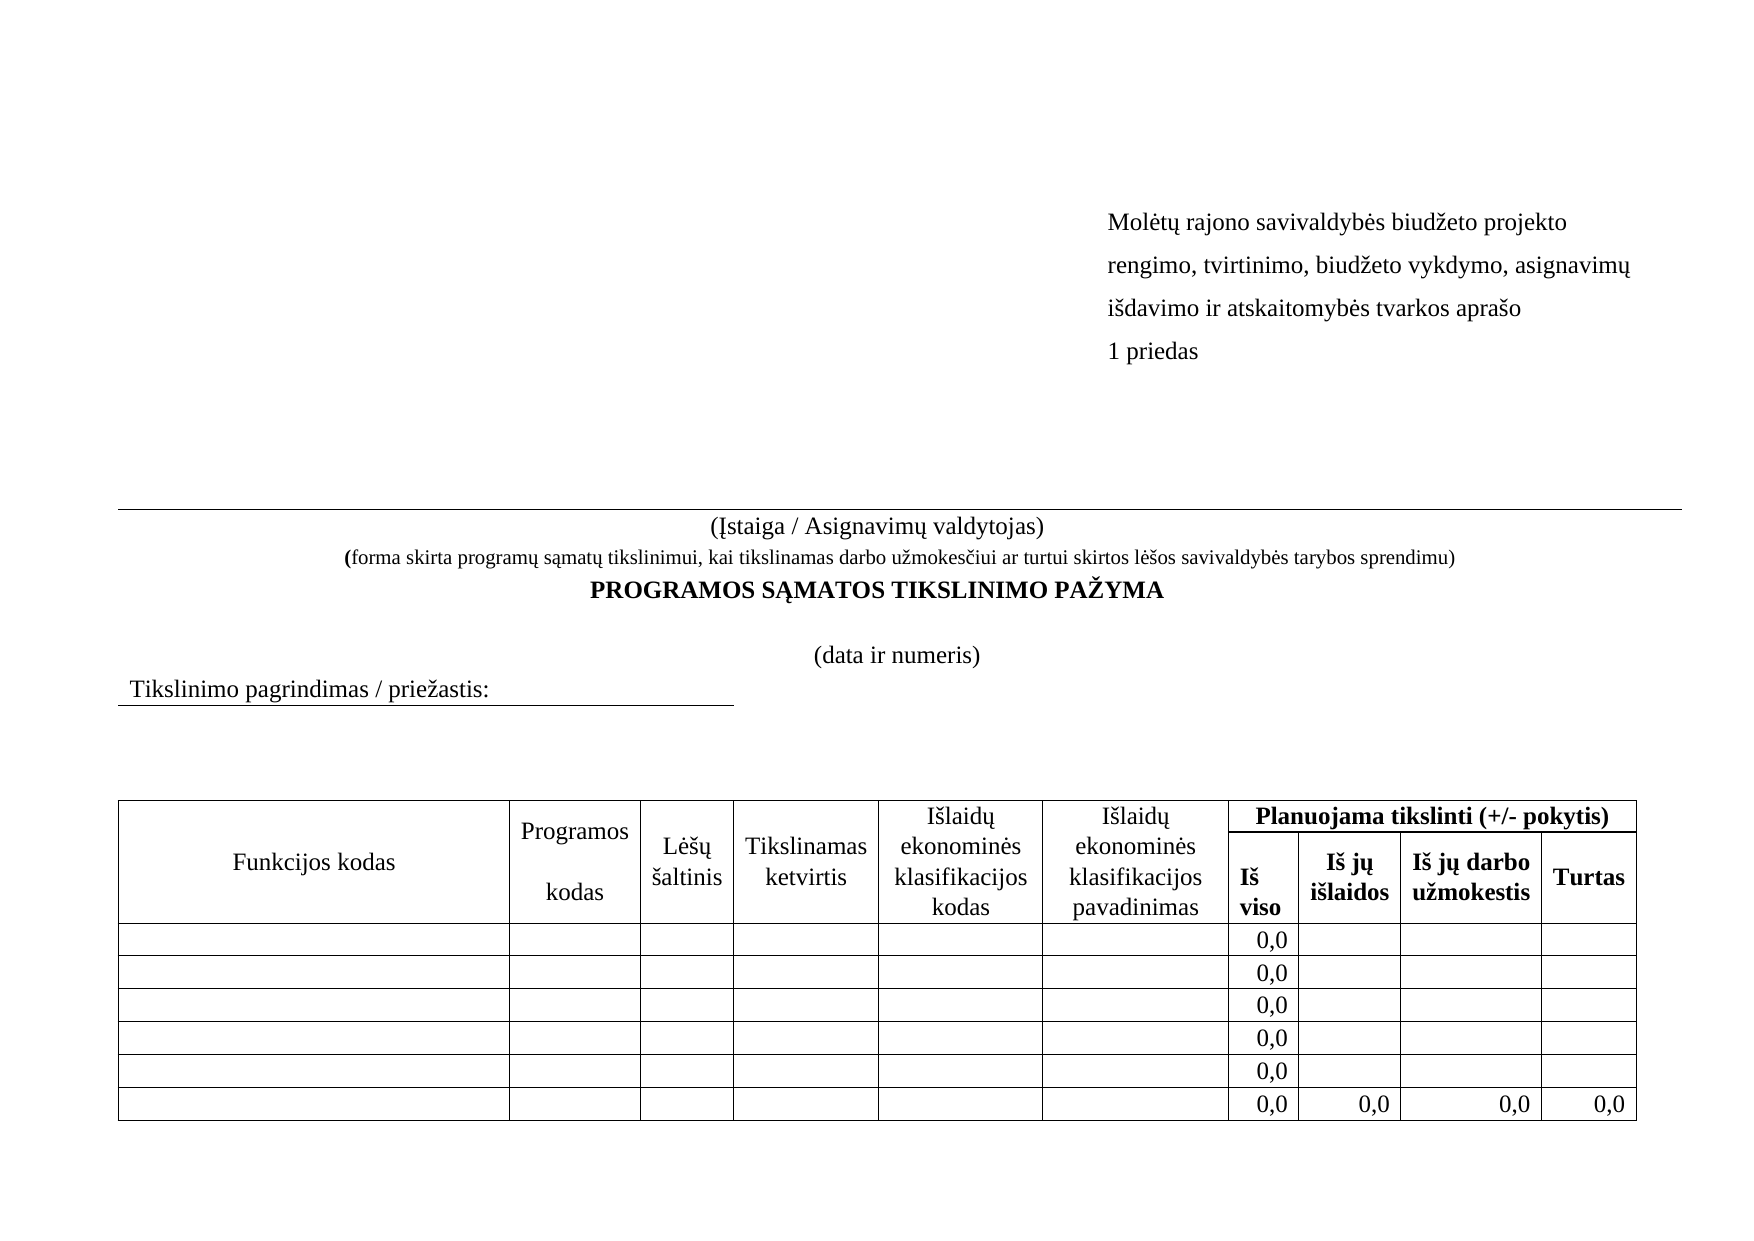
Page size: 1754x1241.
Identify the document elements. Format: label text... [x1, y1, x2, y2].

table_cell [1401, 989, 1541, 1021]
table_cell [1401, 1022, 1541, 1054]
table_cell Planuojama tikslinti (+/- pokytis) [1229, 801, 1636, 831]
table_cell [119, 989, 509, 1021]
table_cell [118, 705, 1682, 800]
table_cell [1043, 1022, 1228, 1054]
table_cell [119, 1055, 509, 1087]
text Molėtų rajono savivaldybės biudžeto projekto [118, 207, 1636, 235]
table_cell (Įstaiga / Asignavimų valdytojas) [118, 510, 1636, 542]
table_cell [879, 1121, 1043, 1148]
table_cell [879, 924, 1042, 955]
table_cell [1542, 1055, 1636, 1087]
table_cell [734, 1055, 878, 1087]
table_cell [734, 924, 878, 955]
table_cell [734, 1121, 878, 1148]
table_cell Išlaidų ekonominės klasifikacijos pavadinimas [1043, 801, 1228, 923]
table_cell [1542, 989, 1636, 1021]
table_header [118, 465, 1682, 509]
table_cell [1299, 924, 1400, 955]
table_cell [119, 1088, 509, 1119]
table_cell 0,0 [1229, 1022, 1298, 1054]
table_cell [1542, 924, 1636, 955]
table_cell Išlaidų ekonominės klasifikacijos kodas [879, 801, 1042, 923]
table_cell Iš viso [1229, 833, 1298, 923]
table_cell [1636, 1120, 1682, 1148]
table_cell 0,0 [1229, 989, 1298, 1021]
table_cell [510, 924, 640, 955]
table_cell [1636, 573, 1682, 606]
table_cell Lėšų šaltinis [641, 801, 733, 923]
table_cell [1637, 1054, 1682, 1087]
table_cell [510, 956, 640, 988]
text 1 priedas [118, 336, 1636, 365]
table_cell [510, 1088, 640, 1119]
table_cell [734, 1088, 878, 1119]
table_cell [1043, 924, 1228, 955]
table_cell [1541, 1121, 1636, 1148]
table_cell [119, 956, 509, 988]
table_cell [641, 924, 733, 955]
table_cell 0,0 [1229, 924, 1298, 955]
table_cell PROGRAMOS SĄMATOS TIKSLINIMO PAŽYMA [118, 573, 1636, 606]
text rengimo, tvirtinimo, biudžeto vykdymo, asignavimų [118, 250, 1636, 278]
table_cell [118, 606, 1682, 639]
table_cell [1637, 831, 1682, 923]
table_cell [734, 956, 878, 988]
table_cell [1043, 1121, 1228, 1148]
table_cell [119, 924, 509, 955]
table_cell [1637, 955, 1682, 988]
table_cell Tikslinimo pagrindimas / priežastis: [118, 672, 734, 704]
table_cell [879, 1022, 1042, 1054]
table_cell [509, 1121, 640, 1148]
table_cell 0,0 [1542, 1088, 1636, 1119]
table_cell Programos kodas [510, 801, 640, 923]
table_cell [1401, 1121, 1541, 1148]
table_cell [879, 956, 1042, 988]
table_cell [734, 989, 878, 1021]
table_cell [1299, 1121, 1401, 1148]
table_cell [1043, 1088, 1228, 1119]
table_cell [641, 1055, 733, 1087]
table_cell [118, 1121, 509, 1148]
table_cell [1637, 1087, 1682, 1119]
table_cell Tikslinamas ketvirtis [734, 801, 878, 923]
table_cell [1299, 1055, 1400, 1087]
table_cell 0,0 [1229, 1088, 1298, 1119]
table_cell [879, 1055, 1042, 1087]
table_cell [510, 1022, 640, 1054]
table_cell [879, 1088, 1042, 1119]
text išdavimo ir atskaitomybės tvarkos aprašo [118, 293, 1636, 322]
table_cell Funkcijos kodas [119, 801, 509, 923]
table_cell [1637, 800, 1682, 831]
table_cell [1299, 989, 1400, 1021]
table_cell [1401, 956, 1541, 988]
table_cell [641, 1088, 733, 1119]
table_cell (forma skirta programų sąmatų tikslinimui, kai tikslinamas darbo užmokesčiui ar turtui skirtos lėšos savivaldybės tarybos sprendimu) [118, 542, 1682, 573]
table_cell [1299, 1022, 1400, 1054]
table_cell [1637, 923, 1682, 955]
table_cell [1636, 510, 1682, 542]
table_cell [510, 1055, 640, 1087]
table_cell [510, 989, 640, 1021]
table_cell [734, 1022, 878, 1054]
table_cell [1228, 1121, 1299, 1148]
table_cell [640, 1121, 734, 1148]
table_cell [1043, 989, 1228, 1021]
table_cell [1043, 1055, 1228, 1087]
table_cell 0,0 [1299, 1088, 1400, 1119]
table_cell [641, 956, 733, 988]
table_cell [1637, 1021, 1682, 1054]
table_cell (data ir numeris) [118, 639, 1682, 672]
table_cell 0,0 [1401, 1088, 1541, 1119]
table_cell 0,0 [1229, 956, 1298, 988]
table_cell [1542, 956, 1636, 988]
table_cell [1043, 956, 1228, 988]
table_cell [641, 989, 733, 1021]
table_cell 0,0 [1229, 1055, 1298, 1087]
table_cell [734, 672, 1682, 704]
table_cell [879, 989, 1042, 1021]
table_cell Iš jų išlaidos [1299, 833, 1400, 923]
table_cell [1637, 988, 1682, 1021]
table_cell [1299, 956, 1400, 988]
table_cell [119, 1022, 509, 1054]
table_cell [1401, 924, 1541, 955]
table_cell [1542, 1022, 1636, 1054]
table_cell [1401, 1055, 1541, 1087]
table_cell Turtas [1542, 833, 1636, 923]
table_cell [641, 1022, 733, 1054]
table_cell Iš jų darbo užmokestis [1401, 833, 1541, 923]
